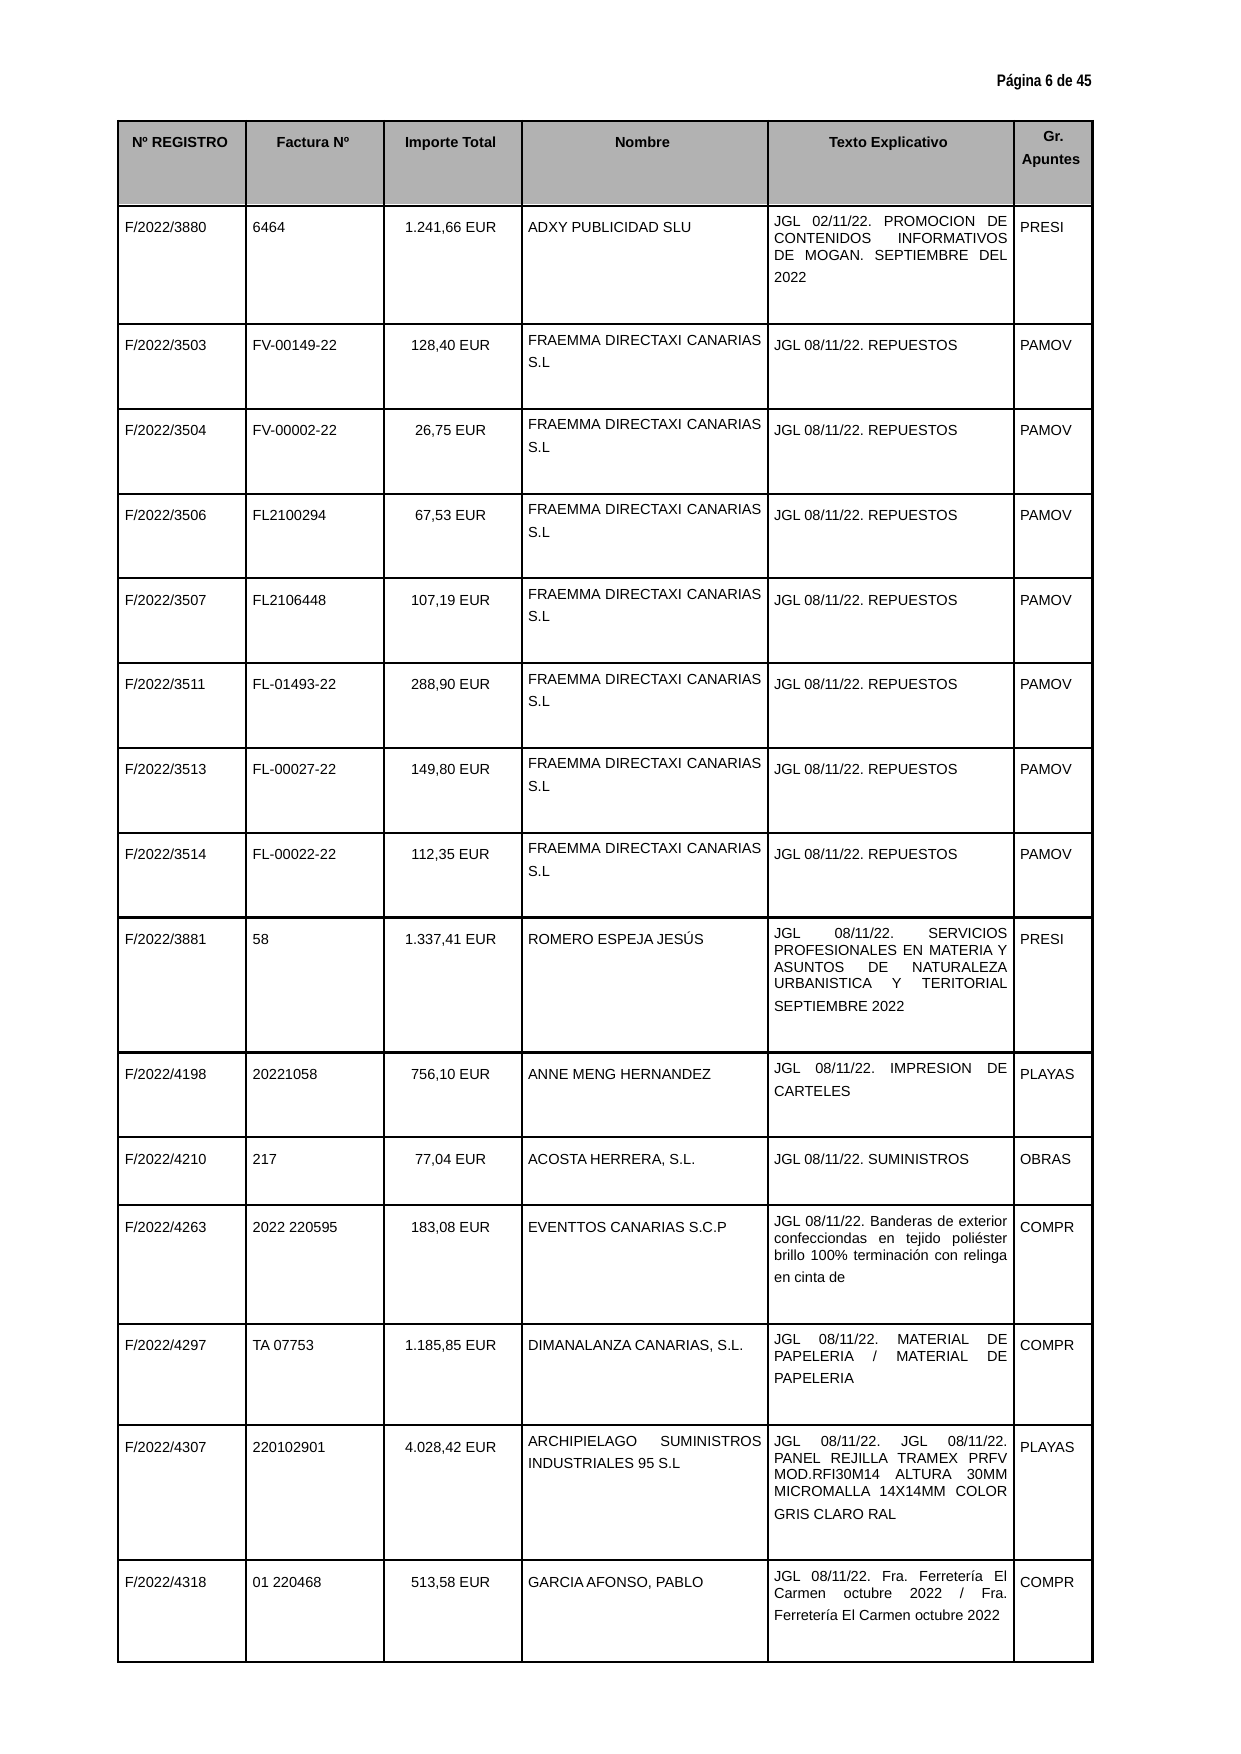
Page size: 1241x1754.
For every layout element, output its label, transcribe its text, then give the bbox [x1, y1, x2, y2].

table_cell PAMOV [1015, 579, 1091, 662]
table_cell 288,90 EUR [385, 664, 521, 747]
table_cell 217 [247, 1138, 383, 1204]
table_cell 67,53 EUR [385, 495, 521, 577]
table_cell EVENTTOS CANARIAS S.C.P [523, 1206, 767, 1323]
table_cell 112,35 EUR [385, 834, 521, 916]
table_cell FL-00027-22 [247, 749, 383, 832]
table_cell PAMOV [1015, 410, 1091, 492]
table_cell F/2022/4263 [119, 1206, 245, 1323]
table_cell JGL 08/11/22. Banderas de exterior confecciondas en tejido poliéster brillo 100% terminación con relinga en cinta de [769, 1206, 1013, 1323]
table_cell F/2022/3503 [119, 325, 245, 408]
table_cell 01 220468 [247, 1561, 383, 1661]
table_cell FRAEMMA DIRECTAXI CANARIAS S.L [523, 664, 767, 747]
table_header Gr. Apuntes [1015, 122, 1091, 204]
table_cell 77,04 EUR [385, 1138, 521, 1204]
table_cell FRAEMMA DIRECTAXI CANARIAS S.L [523, 749, 767, 832]
table_cell FV-00002-22 [247, 410, 383, 492]
table_cell TA 07753 [247, 1325, 383, 1424]
table_header Nº REGISTRO [119, 122, 245, 204]
table_cell OBRAS [1015, 1138, 1091, 1204]
table_cell JGL 08/11/22. REPUESTOS [769, 410, 1013, 492]
table_cell JGL 08/11/22. REPUESTOS [769, 664, 1013, 747]
table_cell 107,19 EUR [385, 579, 521, 662]
table_cell F/2022/3507 [119, 579, 245, 662]
table_cell PRESI [1015, 919, 1091, 1051]
table_cell JGL 08/11/22. SUMINISTROS [769, 1138, 1013, 1204]
table_cell 1.337,41 EUR [385, 919, 521, 1051]
table_cell 1.185,85 EUR [385, 1325, 521, 1424]
table_cell 20221058 [247, 1054, 383, 1136]
table_cell GARCIA AFONSO, PABLO [523, 1561, 767, 1661]
table_cell JGL 08/11/22. REPUESTOS [769, 749, 1013, 832]
table_cell JGL 08/11/22. REPUESTOS [769, 579, 1013, 662]
table_cell PLAYAS [1015, 1426, 1091, 1559]
table_cell F/2022/3881 [119, 919, 245, 1051]
table_cell ACOSTA HERRERA, S.L. [523, 1138, 767, 1204]
table_cell FL2100294 [247, 495, 383, 577]
table_cell COMPR [1015, 1561, 1091, 1661]
table_cell COMPR [1015, 1206, 1091, 1323]
table_cell ROMERO ESPEJA JESÚS [523, 919, 767, 1051]
table_cell F/2022/3513 [119, 749, 245, 832]
table_cell 1.241,66 EUR [385, 207, 521, 323]
table_cell PLAYAS [1015, 1054, 1091, 1136]
table_cell 4.028,42 EUR [385, 1426, 521, 1559]
table_cell PAMOV [1015, 325, 1091, 408]
table_cell FRAEMMA DIRECTAXI CANARIAS S.L [523, 495, 767, 577]
table_cell PAMOV [1015, 834, 1091, 916]
table_cell FRAEMMA DIRECTAXI CANARIAS S.L [523, 410, 767, 492]
table_cell 2022 220595 [247, 1206, 383, 1323]
table_cell 220102901 [247, 1426, 383, 1559]
table_cell F/2022/4198 [119, 1054, 245, 1136]
table_cell F/2022/3504 [119, 410, 245, 492]
table_cell FRAEMMA DIRECTAXI CANARIAS S.L [523, 325, 767, 408]
table_cell DIMANALANZA CANARIAS, S.L. [523, 1325, 767, 1424]
table_cell 26,75 EUR [385, 410, 521, 492]
table_cell FRAEMMA DIRECTAXI CANARIAS S.L [523, 834, 767, 916]
table_cell 183,08 EUR [385, 1206, 521, 1323]
table_cell ADXY PUBLICIDAD SLU [523, 207, 767, 323]
table_cell F/2022/4297 [119, 1325, 245, 1424]
table_cell JGL 08/11/22. IMPRESION DE CARTELES [769, 1054, 1013, 1136]
table_cell F/2022/4307 [119, 1426, 245, 1559]
table_cell JGL 08/11/22. REPUESTOS [769, 834, 1013, 916]
table_cell FL-01493-22 [247, 664, 383, 747]
table_cell FL2106448 [247, 579, 383, 662]
table_header Texto Explicativo [769, 122, 1013, 204]
table_cell F/2022/4318 [119, 1561, 245, 1661]
table_cell JGL 08/11/22. SERVICIOS PROFESIONALES EN MATERIA Y ASUNTOS DE NATURALEZA URBANISTICA Y TERITORIAL SEPTIEMBRE 2022 [769, 919, 1013, 1051]
table_cell FV-00149-22 [247, 325, 383, 408]
table_cell 756,10 EUR [385, 1054, 521, 1136]
table_cell JGL 08/11/22. MATERIAL DE PAPELERIA / MATERIAL DE PAPELERIA [769, 1325, 1013, 1424]
table_cell PRESI [1015, 207, 1091, 323]
table_header Importe Total [385, 122, 521, 204]
table_header Factura Nº [247, 122, 383, 204]
table_cell F/2022/3880 [119, 207, 245, 323]
table_cell FL-00022-22 [247, 834, 383, 916]
table_cell JGL 08/11/22. JGL 08/11/22. PANEL REJILLA TRAMEX PRFV MOD.RFI30M14 ALTURA 30MM MICROMALLA 14X14MM COLOR GRIS CLARO RAL [769, 1426, 1013, 1559]
table_cell F/2022/3506 [119, 495, 245, 577]
table_cell JGL 02/11/22. PROMOCION DE CONTENIDOS INFORMATIVOS DE MOGAN. SEPTIEMBRE DEL 2022 [769, 207, 1013, 323]
table_cell PAMOV [1015, 664, 1091, 747]
table_cell 513,58 EUR [385, 1561, 521, 1661]
table_cell JGL 08/11/22. REPUESTOS [769, 325, 1013, 408]
table_cell COMPR [1015, 1325, 1091, 1424]
table_cell PAMOV [1015, 495, 1091, 577]
table_cell F/2022/3511 [119, 664, 245, 747]
table_cell ARCHIPIELAGO SUMINISTROS INDUSTRIALES 95 S.L [523, 1426, 767, 1559]
table_cell 58 [247, 919, 383, 1051]
table_cell ANNE MENG HERNANDEZ [523, 1054, 767, 1136]
table_cell F/2022/4210 [119, 1138, 245, 1204]
table_cell 149,80 EUR [385, 749, 521, 832]
table_cell JGL 08/11/22. REPUESTOS [769, 495, 1013, 577]
table_cell JGL 08/11/22. Fra. Ferretería El Carmen octubre 2022 / Fra. Ferretería El Carmen octubre 2022 [769, 1561, 1013, 1661]
table_cell FRAEMMA DIRECTAXI CANARIAS S.L [523, 579, 767, 662]
table_cell 6464 [247, 207, 383, 323]
table_cell PAMOV [1015, 749, 1091, 832]
table_cell 128,40 EUR [385, 325, 521, 408]
table_header Nombre [523, 122, 767, 204]
table_cell F/2022/3514 [119, 834, 245, 916]
